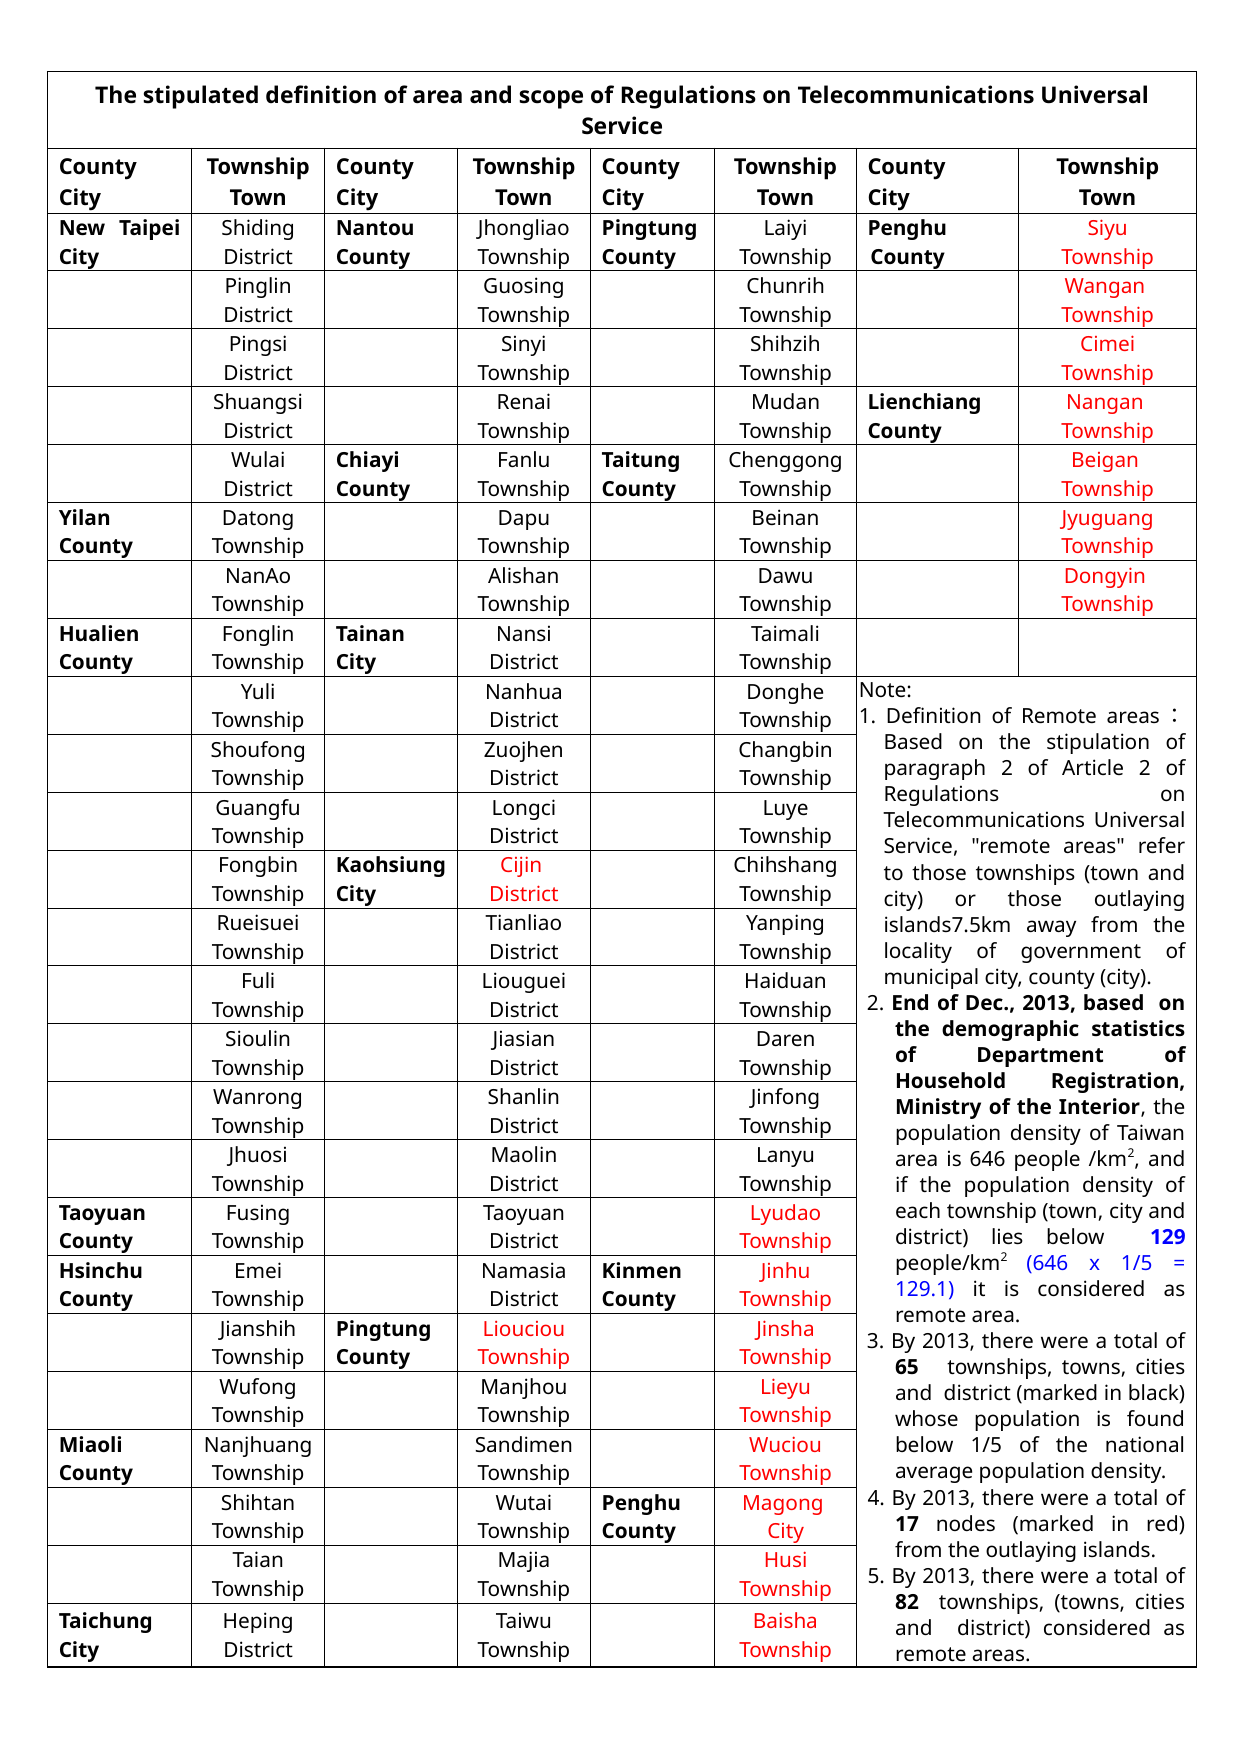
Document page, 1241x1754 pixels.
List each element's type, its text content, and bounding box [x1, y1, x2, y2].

table_cell Renai Township [458, 387, 590, 444]
table_cell New Taipei City [48, 214, 191, 270]
table_cell Lienchiang County [857, 387, 1018, 444]
table_cell [48, 793, 191, 849]
table_cell County City [591, 149, 714, 212]
table_cell Guosing Township [458, 271, 590, 328]
table_cell [591, 1082, 714, 1139]
table_cell Pingsi District [192, 329, 324, 386]
table_cell Shoufong Township [192, 735, 324, 792]
table_cell Laiyi Township [715, 214, 856, 270]
table_cell Sioulin Township [192, 1024, 324, 1081]
table_cell [325, 1604, 457, 1666]
table_cell Pingtung County [591, 214, 714, 270]
table_cell [857, 445, 1018, 502]
table_cell [591, 677, 714, 734]
table_cell Alishan Township [458, 561, 590, 618]
table_cell Jinfong Township [715, 1082, 856, 1139]
table_cell Lieyu Township [715, 1372, 856, 1429]
table_cell [591, 619, 714, 676]
table_cell Tainan City [325, 619, 457, 676]
table_cell [325, 793, 457, 849]
table_cell NanAo Township [192, 561, 324, 618]
table_cell Nanjhuang Township [192, 1430, 324, 1487]
table_cell Heping District [192, 1604, 324, 1666]
table_cell [325, 561, 457, 618]
table_cell [857, 329, 1018, 386]
table_cell Changbin Township [715, 735, 856, 792]
table_cell Sinyi Township [458, 329, 590, 386]
table_cell Fongbin Township [192, 851, 324, 907]
table_cell [591, 387, 714, 444]
table_cell [48, 1372, 191, 1429]
table_cell Nantou County [325, 214, 457, 270]
table_cell Sandimen Township [458, 1430, 590, 1487]
table_cell Husi Township [715, 1546, 856, 1602]
table_cell [325, 1488, 457, 1544]
table_cell [325, 1082, 457, 1139]
table_cell Nanhua District [458, 677, 590, 734]
table_cell [325, 1546, 457, 1602]
table_cell [591, 966, 714, 1023]
table_cell Jiasian District [458, 1024, 590, 1081]
table_cell [591, 1198, 714, 1255]
table_cell Note: 1. Definition of Remote areas： Based on the stipulation of paragraph 2 of Article 2 of Regulations on Telecommunications Universal Service, "remote areas" refer to those townships (town and city) or those outlaying islands7.5km away from the locality of government of municipal city, county (city). 2. End of Dec., 2013, based on the demographic statistics of Department of Household Registration, Ministry of the Interior, the population density of Taiwan area is 646 people /km2, and if the population density of each township (town, city and district) lies below 129 people/km2 (646 x 1/5 = 129.1) it is considered as remote area. 3. By 2013, there were a total of 65 townships, towns, cities and district (marked in black) whose population is found below 1/5 of the national average population density. 4. By 2013, there were a total of 17 nodes (marked in red) from the outlaying islands. 5. By 2013, there were a total of 82 townships, (towns, cities and district) considered as remote areas. [857, 677, 1196, 1666]
table_cell Taimali Township [715, 619, 856, 676]
table_cell [325, 1372, 457, 1429]
table_cell Beigan Township [1019, 445, 1196, 502]
table_cell Wuciou Township [715, 1430, 856, 1487]
table_cell [591, 329, 714, 386]
table_cell Liouciou Township [458, 1314, 590, 1371]
table_cell Cijin District [458, 851, 590, 907]
table_cell Luye Township [715, 793, 856, 849]
table_cell [591, 793, 714, 849]
table_cell Fusing Township [192, 1198, 324, 1255]
table_cell [591, 909, 714, 965]
table_cell Mudan Township [715, 387, 856, 444]
table_cell [591, 1140, 714, 1197]
table_cell Datong Township [192, 503, 324, 560]
table_cell [591, 735, 714, 792]
table_cell [48, 851, 191, 907]
table_cell Haiduan Township [715, 966, 856, 1023]
table_cell Shanlin District [458, 1082, 590, 1139]
table_cell Dawu Township [715, 561, 856, 618]
table_cell Dongyin Township [1019, 561, 1196, 618]
table_cell Cimei Township [1019, 329, 1196, 386]
table_cell [1019, 619, 1196, 676]
table_cell Emei Township [192, 1256, 324, 1313]
table_cell [591, 503, 714, 560]
table_cell Nangan Township [1019, 387, 1196, 444]
table_cell Jinsha Township [715, 1314, 856, 1371]
table_cell [48, 1546, 191, 1602]
table_cell Wutai Township [458, 1488, 590, 1544]
table_cell Township Town [1019, 149, 1196, 212]
table_cell Yuli Township [192, 677, 324, 734]
table_cell Jinhu Township [715, 1256, 856, 1313]
table_cell Township Town [458, 149, 590, 212]
table_cell [48, 1082, 191, 1139]
table_cell Fanlu Township [458, 445, 590, 502]
table_cell Township Town [715, 149, 856, 212]
table_cell Chenggong Township [715, 445, 856, 502]
table_cell [48, 1314, 191, 1371]
table_cell Baisha Township [715, 1604, 856, 1666]
table_cell Jyuguang Township [1019, 503, 1196, 560]
table_cell [325, 966, 457, 1023]
table_cell [48, 387, 191, 444]
table_cell Penghu County [591, 1488, 714, 1544]
table_cell [325, 1140, 457, 1197]
table_cell Nansi District [458, 619, 590, 676]
table_cell Chihshang Township [715, 851, 856, 907]
table_cell [591, 1546, 714, 1602]
table_cell Daren Township [715, 1024, 856, 1081]
table_cell [48, 677, 191, 734]
table_cell Pinglin District [192, 271, 324, 328]
table_cell Jhongliao Township [458, 214, 590, 270]
table_cell Hualien County [48, 619, 191, 676]
table_cell Tianliao District [458, 909, 590, 965]
table_cell Wulai District [192, 445, 324, 502]
table_cell [591, 1430, 714, 1487]
table_cell Miaoli County [48, 1430, 191, 1487]
table_cell County City [325, 149, 457, 212]
table_cell Beinan Township [715, 503, 856, 560]
table_cell Rueisuei Township [192, 909, 324, 965]
table_cell [857, 561, 1018, 618]
table_cell [857, 503, 1018, 560]
table_cell Shuangsi District [192, 387, 324, 444]
table_cell [325, 735, 457, 792]
table_cell [325, 1430, 457, 1487]
table_cell Hsinchu County [48, 1256, 191, 1313]
table_cell Kaohsiung City [325, 851, 457, 907]
table_cell Lanyu Township [715, 1140, 856, 1197]
table_cell Taichung City [48, 1604, 191, 1666]
table_cell Shihzih Township [715, 329, 856, 386]
table_cell Penghu County [857, 214, 1018, 270]
table_cell [325, 387, 457, 444]
table_cell Kinmen County [591, 1256, 714, 1313]
table_cell Shiding District [192, 214, 324, 270]
table_cell Wufong Township [192, 1372, 324, 1429]
table_cell [48, 561, 191, 618]
table_cell Jianshih Township [192, 1314, 324, 1371]
table_cell [857, 619, 1018, 676]
table_cell Wangan Township [1019, 271, 1196, 328]
table_cell [48, 1140, 191, 1197]
table_cell Taiwu Township [458, 1604, 590, 1666]
table_cell [591, 851, 714, 907]
table_header The stipulated definition of area and scope of Regulations on Telecommunications Universal Service [48, 72, 1196, 147]
table_cell Maolin District [458, 1140, 590, 1197]
table_cell County City [857, 149, 1018, 212]
table_cell Fuli Township [192, 966, 324, 1023]
table_cell [48, 1024, 191, 1081]
table_cell [591, 1314, 714, 1371]
table_cell Lyudao Township [715, 1198, 856, 1255]
table_cell [325, 1198, 457, 1255]
table_cell [591, 561, 714, 618]
table_cell Zuojhen District [458, 735, 590, 792]
table_cell [325, 271, 457, 328]
table_cell [48, 329, 191, 386]
table_cell Siyu Township [1019, 214, 1196, 270]
table_cell [48, 966, 191, 1023]
table_cell [325, 1256, 457, 1313]
table_cell [325, 1024, 457, 1081]
table_cell Jhuosi Township [192, 1140, 324, 1197]
table_cell Taoyuan District [458, 1198, 590, 1255]
table_cell [48, 909, 191, 965]
table_cell Namasia District [458, 1256, 590, 1313]
table_cell County City [48, 149, 191, 212]
table_cell Liouguei District [458, 966, 590, 1023]
table_cell [591, 1024, 714, 1081]
table_cell Shihtan Township [192, 1488, 324, 1544]
table_cell [325, 909, 457, 965]
table_cell Dapu Township [458, 503, 590, 560]
table_cell Chiayi County [325, 445, 457, 502]
table_cell Longci District [458, 793, 590, 849]
table_cell Fonglin Township [192, 619, 324, 676]
table_cell Wanrong Township [192, 1082, 324, 1139]
table_cell Taitung County [591, 445, 714, 502]
table_cell [48, 1488, 191, 1544]
table_cell Chunrih Township [715, 271, 856, 328]
table_cell [857, 271, 1018, 328]
table_cell Manjhou Township [458, 1372, 590, 1429]
table_cell Donghe Township [715, 677, 856, 734]
table_cell Taoyuan County [48, 1198, 191, 1255]
table_cell Taian Township [192, 1546, 324, 1602]
table_cell Guangfu Township [192, 793, 324, 849]
table_cell Yilan County [48, 503, 191, 560]
table_cell [325, 503, 457, 560]
table_cell Pingtung County [325, 1314, 457, 1371]
table_cell [48, 445, 191, 502]
table_cell [325, 677, 457, 734]
table_cell [591, 1372, 714, 1429]
table_cell Township Town [192, 149, 324, 212]
table_cell [591, 271, 714, 328]
table_cell [591, 1604, 714, 1666]
table_cell Yanping Township [715, 909, 856, 965]
table_cell Majia Township [458, 1546, 590, 1602]
table_cell [48, 271, 191, 328]
table_cell Magong City [715, 1488, 856, 1544]
table_cell [48, 735, 191, 792]
table_cell [325, 329, 457, 386]
